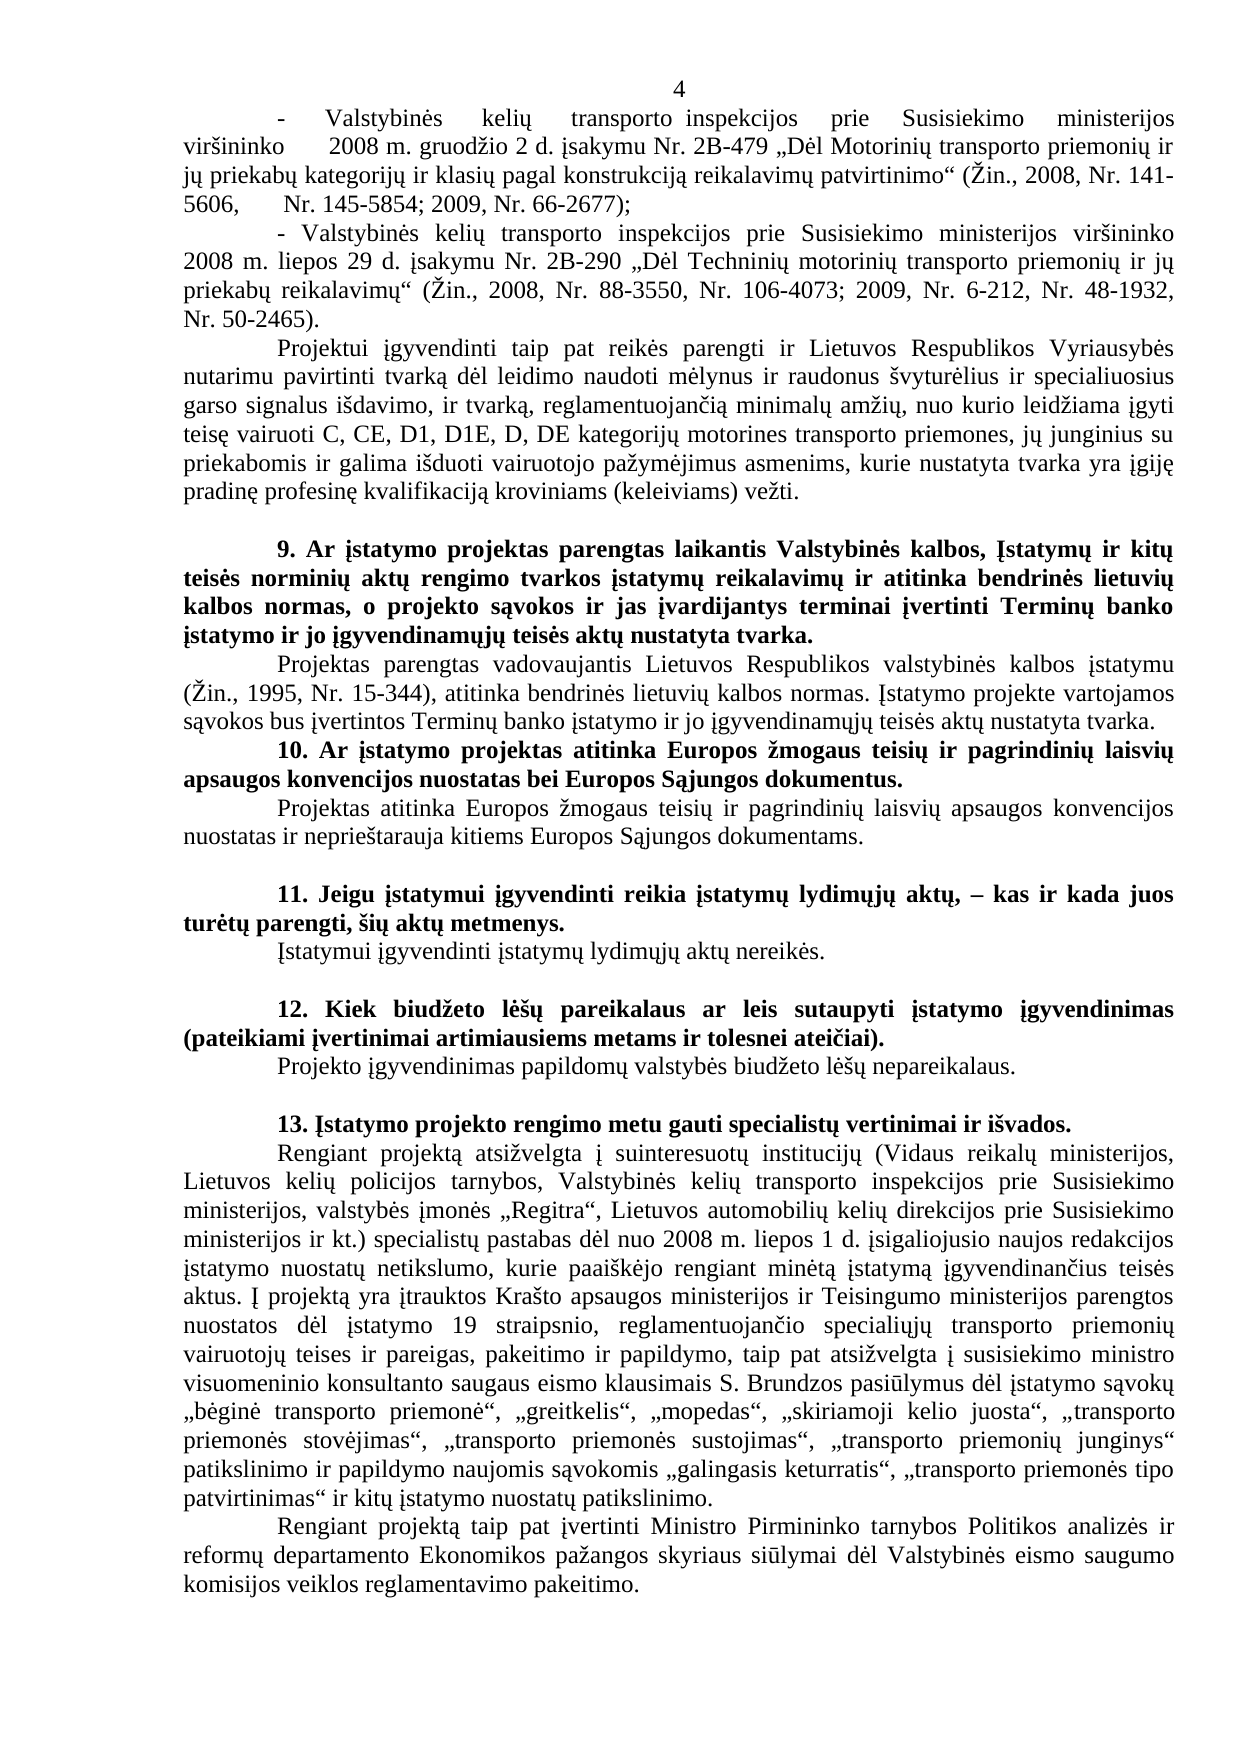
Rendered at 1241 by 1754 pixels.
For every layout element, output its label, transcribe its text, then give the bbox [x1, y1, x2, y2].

subtitle 13. Įstatymo projekto rengimo metu gauti specialistų vertinimai ir išvados. [183, 1109, 1175, 1138]
text 10. Ar įstatymo projektas atitinka Europos žmogaus teisių ir pagrindinių laisvių apsaugos konvencijos nuostatas bei Europos Sąjungos dokumentus. [183, 735, 1175, 793]
text Rengiant projektą atsižvelgta į suinteresuotų institucijų (Vidaus reikalų ministerijos, Lietuvos kelių policijos tarnybos, Valstybinės kelių transporto inspekcijos prie Susisiekimo ministerijos, valstybės įmonės „Regitra“, Lietuvos automobilių kelių direkcijos prie Susisiekimo ministerijos ir kt.) specialistų pastabas dėl nuo 2008 m. liepos 1 d. įsigaliojusio naujos redakcijos įstatymo nuostatų netikslumo, kurie paaiškėjo rengiant minėtą įstatymą įgyvendinančius teisės aktus. Į projektą yra įtrauktos Krašto apsaugos ministerijos ir Teisingumo ministerijos parengtos nuostatos dėl įstatymo 19 straipsnio, reglamentuojančio specialiųjų transporto priemonių vairuotojų teises ir pareigas, pakeitimo ir papildymo, taip pat atsižvelgta į susisiekimo ministro visuomeninio konsultanto saugaus eismo klausimais S. Brundzos pasiūlymus dėl įstatymo sąvokų „bėginė transporto priemonė“, „greitkelis“, „mopedas“, „skiriamoji kelio juosta“, „transporto priemonės stovėjimas“, „transporto priemonės sustojimas“, „transporto priemonių junginys“ patikslinimo ir papildymo naujomis sąvokomis „galingasis keturratis“, „transporto priemonės tipo patvirtinimas“ ir kitų įstatymo nuostatų patikslinimo. [183, 1138, 1175, 1511]
text Projektas parengtas vadovaujantis Lietuvos Respublikos valstybinės kalbos įstatymu (Žin., 1995, Nr. 15-344), atitinka bendrinės lietuvių kalbos normas. Įstatymo projekte vartojamos sąvokos bus įvertintos Terminų banko įstatymo ir jo įgyvendinamųjų teisės aktų nustatyta tvarka. [183, 649, 1175, 735]
text - Valstybinės kelių transporto inspekcijos prie Susisiekimo ministerijos viršininko 2008 m. liepos 29 d. įsakymu Nr. 2B-290 „Dėl Techninių motorinių transporto priemonių ir jų priekabų reikalavimų“ (Žin., 2008, Nr. 88-3550, Nr. 106-4073; 2009, Nr. 6-212, Nr. 48-1932, Nr. 50-2465). [183, 218, 1175, 333]
text Įstatymui įgyvendinti įstatymų lydimųjų aktų nereikės. [183, 936, 1175, 965]
subtitle Projekto įgyvendinimas papildomų valstybės biudžeto lėšų nepareikalaus. [183, 1051, 1175, 1080]
text 9. Ar įstatymo projektas parengtas laikantis Valstybinės kalbos, Įstatymų ir kitų teisės norminių aktų rengimo tvarkos įstatymų reikalavimų ir atitinka bendrinės lietuvių kalbos normas, o projekto sąvokos ir jas įvardijantys terminai įvertinti Terminų banko įstatymo ir jo įgyvendinamųjų teisės aktų nustatyta tvarka. [183, 534, 1175, 649]
text Projektui įgyvendinti taip pat reikės parengti ir Lietuvos Respublikos Vyriausybės nutarimu pavirtinti tvarką dėl leidimo naudoti mėlynus ir raudonus švyturėlius ir specialiuosius garso signalus išdavimo, ir tvarką, reglamentuojančią minimalų amžių, nuo kurio leidžiama įgyti teisę vairuoti C, CE, D1, D1E, D, DE kategorijų motorines transporto priemones, jų junginius su priekabomis ir galima išduoti vairuotojo pažymėjimus asmenims, kurie nustatyta tvarka yra įgiję pradinę profesinę kvalifikaciją kroviniams (keleiviams) vežti. [183, 333, 1175, 505]
text Rengiant projektą taip pat įvertinti Ministro Pirmininko tarnybos Politikos analizės ir reformų departamento Ekonomikos pažangos skyriaus siūlymai dėl Valstybinės eismo saugumo komisijos veiklos reglamentavimo pakeitimo. [183, 1511, 1175, 1598]
text Projektas atitinka Europos žmogaus teisių ir pagrindinių laisvių apsaugos konvencijos nuostatas ir neprieštarauja kitiems Europos Sąjungos dokumentams. [183, 793, 1175, 850]
text 11. Jeigu įstatymui įgyvendinti reikia įstatymų lydimųjų aktų, – kas ir kada juos turėtų parengti, šių aktų metmenys. [183, 879, 1175, 936]
text - Valstybinės kelių transporto inspekcijos prie Susisiekimo ministerijos viršininko 2008 m. gruodžio 2 d. įsakymu Nr. 2B-479 „Dėl Motorinių transporto priemonių ir jų priekabų kategorijų ir klasių pagal konstrukciją reikalavimų patvirtinimo“ (Žin., 2008, Nr. 141-5606, Nr. 145-5854; 2009, Nr. 66-2677); [183, 103, 1175, 218]
text 12. Kiek biudžeto lėšų pareikalaus ar leis sutaupyti įstatymo įgyvendinimas (pateikiami įvertinimai artimiausiems metams ir tolesnei ateičiai). [183, 994, 1175, 1051]
